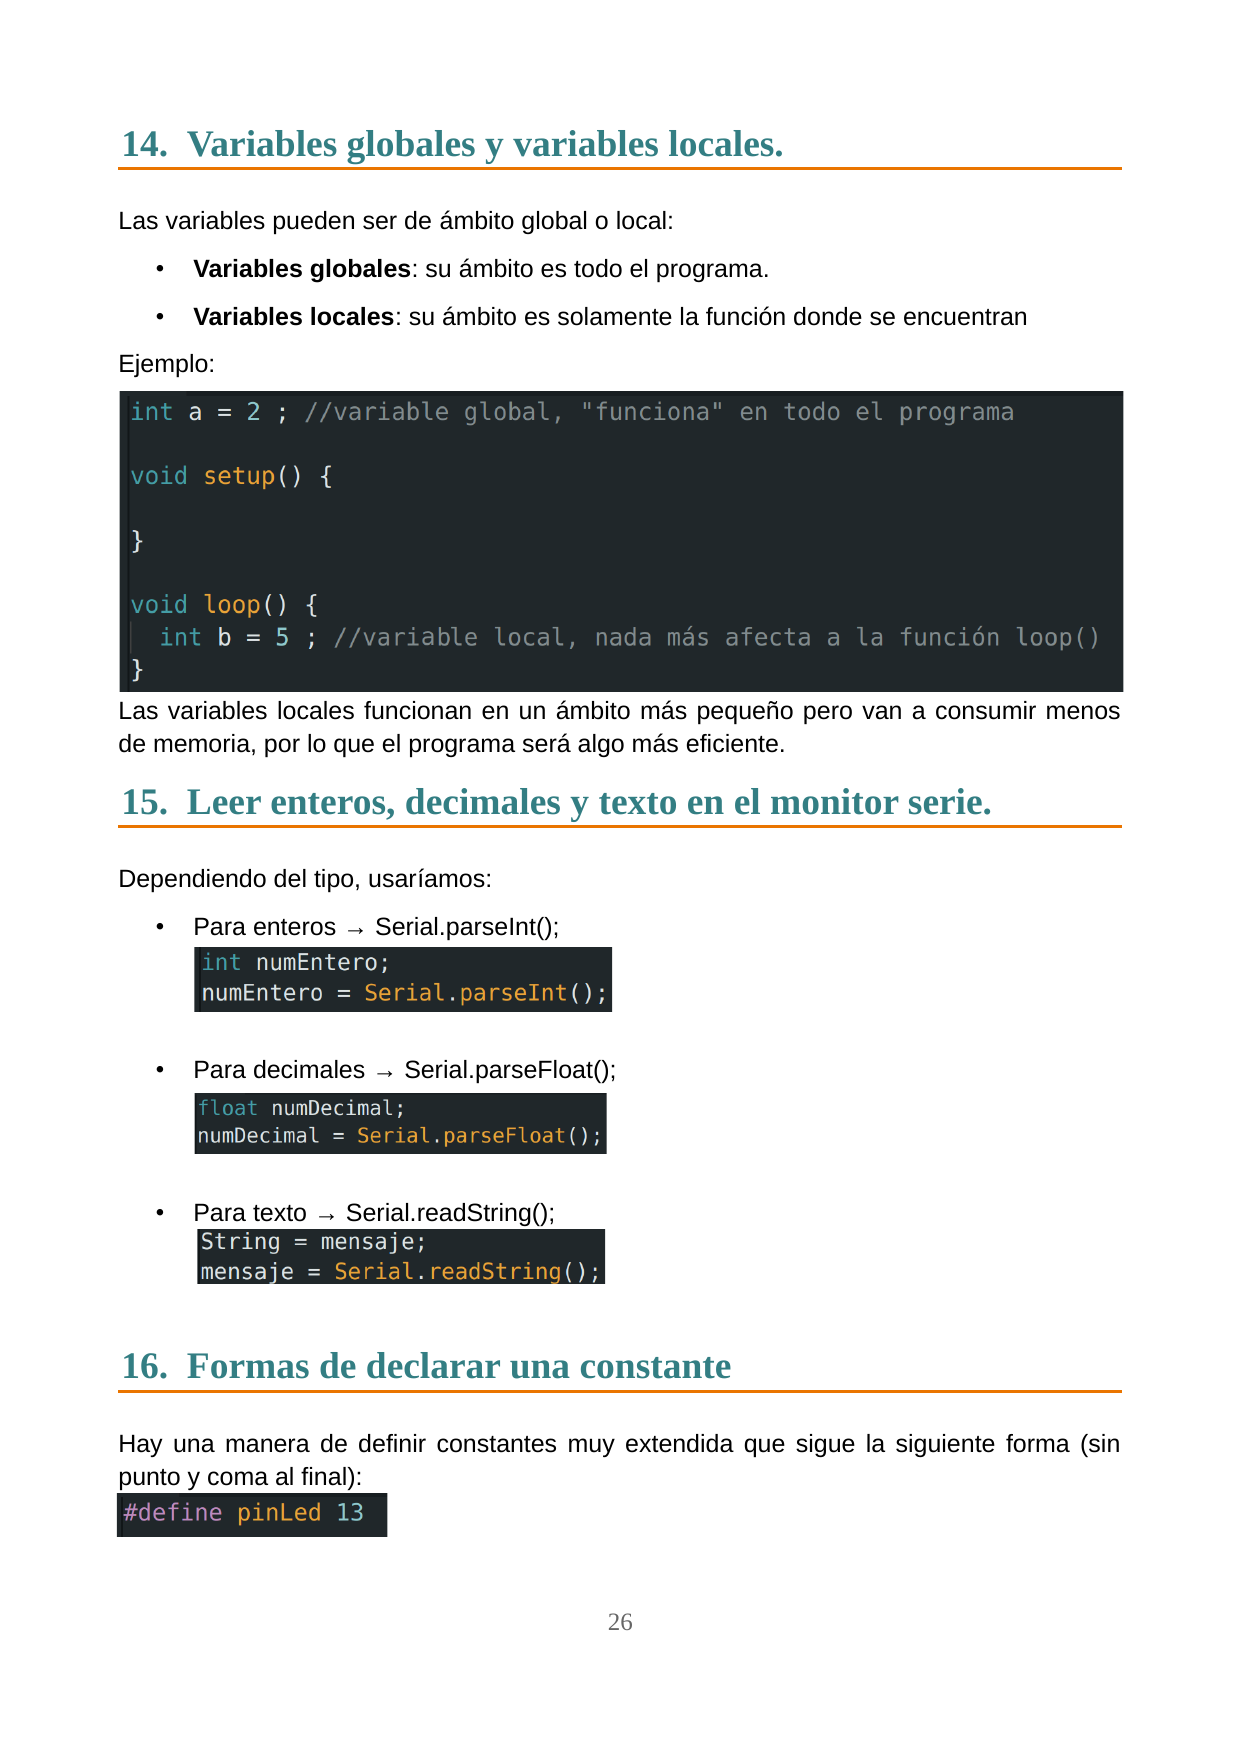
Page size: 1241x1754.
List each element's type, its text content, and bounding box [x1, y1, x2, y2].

list Para enteros → Serial.parseInt(); [156, 912, 1122, 941]
picture [194, 947, 613, 1012]
text Hay una manera de definir constantes muy extendida que sigue la siguiente forma (sin punto y coma al final): [118, 1429, 1122, 1491]
picture [119, 391, 1124, 692]
text Ejemplo: [118, 349, 1122, 378]
picture [194, 1093, 607, 1154]
subtitle Formas de declarar una constante [118, 1341, 1122, 1390]
list Para decimales → Serial.parseFloat(); [156, 1055, 1122, 1084]
text Las variables locales funcionan en un ámbito más pequeño pero van a consumir menos de memoria, por lo que el programa será algo más eficiente. [118, 397, 1122, 757]
list Para texto → Serial.readString(); [156, 1198, 1122, 1227]
text Dependiendo del tipo, usaríamos: [118, 864, 1122, 893]
list Variables globales: su ámbito es todo el programa. [156, 254, 1122, 283]
subtitle Variables globales y variables locales. [118, 118, 1122, 167]
list Variables locales: su ámbito es solamente la función donde se encuentran [156, 302, 1122, 330]
picture [197, 1229, 606, 1284]
subtitle Leer enteros, decimales y texto en el monitor serie. [118, 776, 1122, 825]
text Las variables pueden ser de ámbito global o local: [118, 206, 1122, 235]
picture [116, 1493, 388, 1537]
